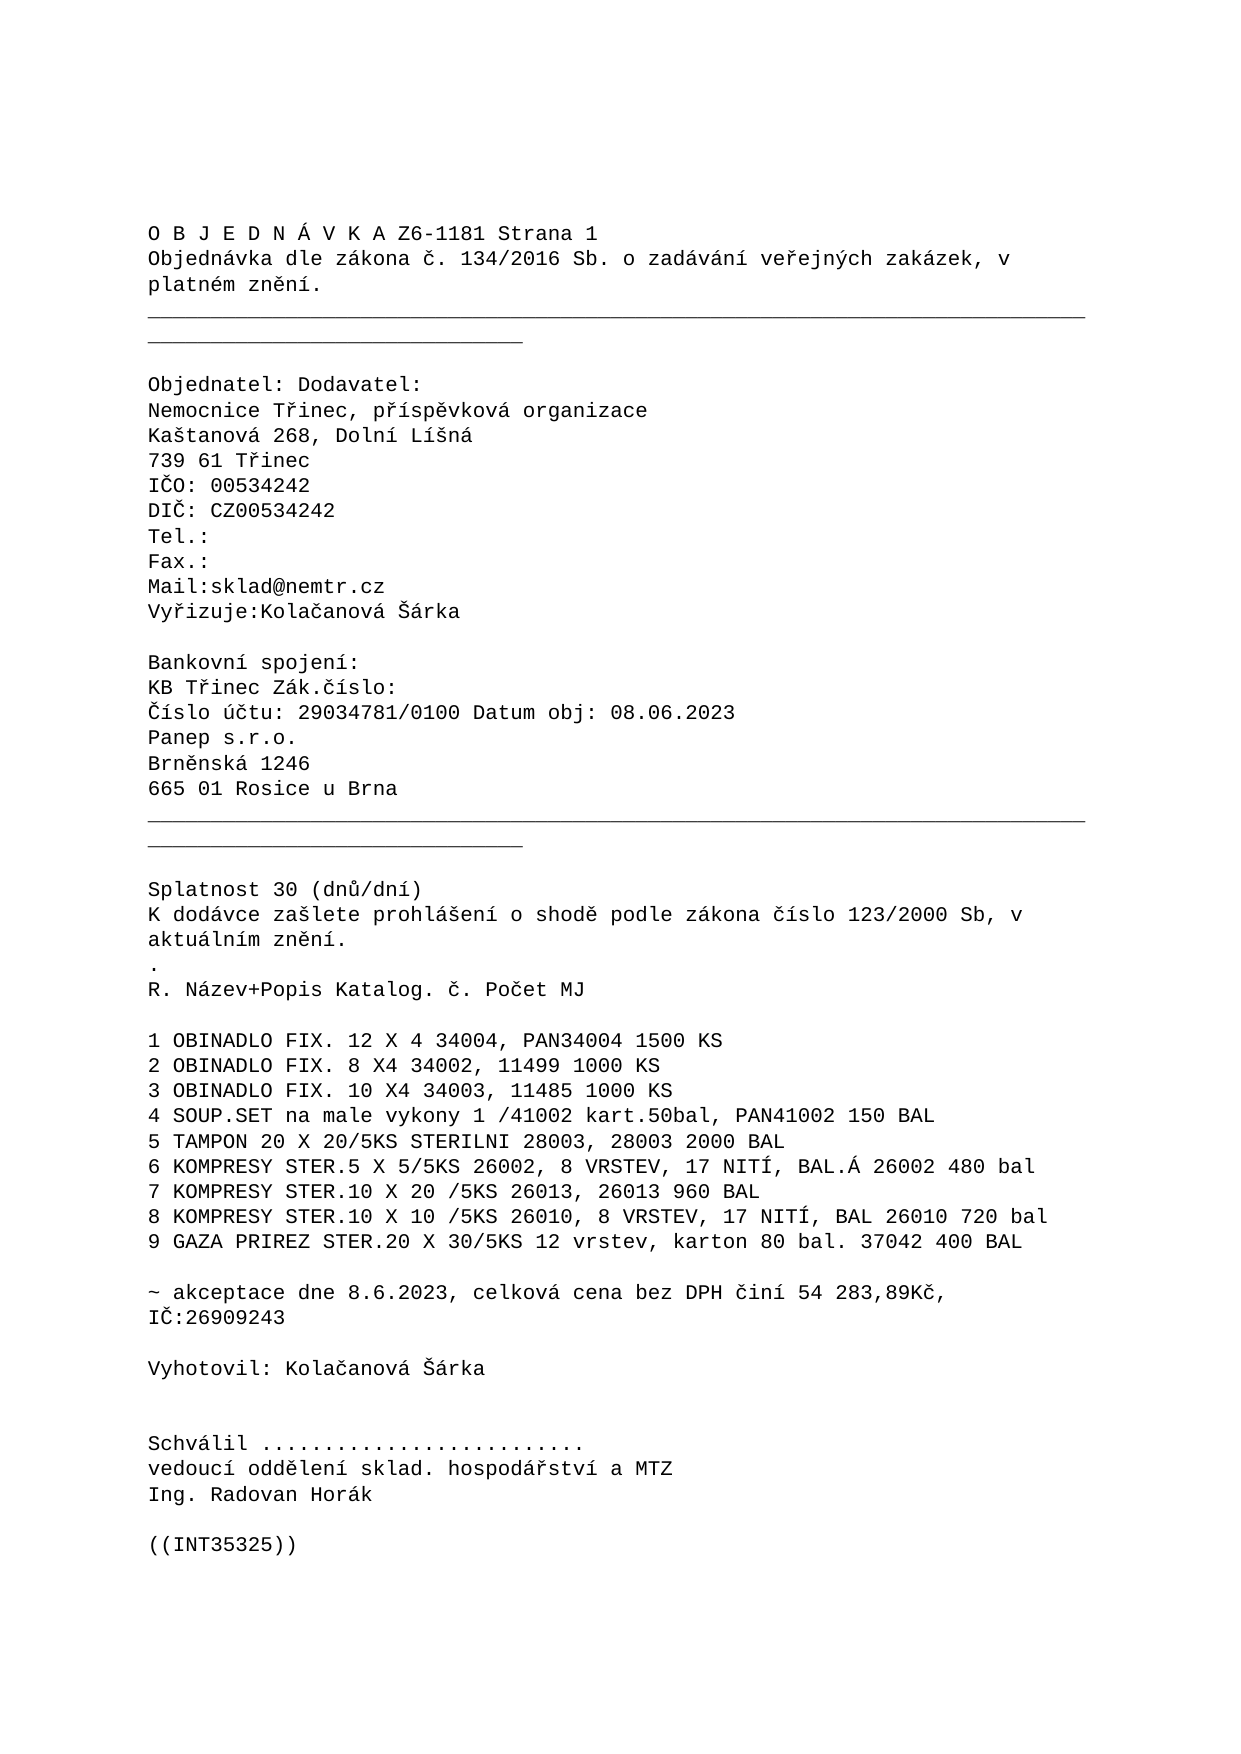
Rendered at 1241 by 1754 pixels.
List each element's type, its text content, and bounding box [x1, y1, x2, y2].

text O B J E D N Á V K A Z6-1181 Strana 1 Objednávka dle zákona č. 134/2016 Sb. o zadávání veřejných zakázek, v platném znění. _________________________________________________________________________________________________________ Objednatel: Dodavatel: Nemocnice Třinec, příspěvková organizace Kaštanová 268, Dolní Líšná 739 61 Třinec IČO: 00534242 DIČ: CZ00534242 Tel.: Fax.: Mail:sklad@nemtr.cz Vyřizuje:Kolačanová Šárka Bankovní spojení: KB Třinec Zák.číslo: Číslo účtu: 29034781/0100 Datum obj: 08.06.2023 Panep s.r.o. Brněnská 1246 665 01 Rosice u Brna _________________________________________________________________________________________________________ Splatnost 30 (dnů/dní) K dodávce zašlete prohlášení o shodě podle zákona číslo 123/2000 Sb, v aktuálním znění. . R. Název+Popis Katalog. č. Počet MJ 1 OBINADLO FIX. 12 X 4 34004, PAN34004 1500 KS 2 OBINADLO FIX. 8 X4 34002, 11499 1000 KS 3 OBINADLO FIX. 10 X4 34003, 11485 1000 KS 4 SOUP.SET na male vykony 1 /41002 kart.50bal, PAN41002 150 BAL 5 TAMPON 20 X 20/5KS STERILNI 28003, 28003 2000 BAL 6 KOMPRESY STER.5 X 5/5KS 26002, 8 VRSTEV, 17 NITÍ, BAL.Á 26002 480 bal 7 KOMPRESY STER.10 X 20 /5KS 26013, 26013 960 BAL 8 KOMPRESY STER.10 X 10 /5KS 26010, 8 VRSTEV, 17 NITÍ, BAL 26010 720 bal 9 GAZA PRIREZ STER.20 X 30/5KS 12 vrstev, karton 80 bal. 37042 400 BAL ~ akceptace dne 8.6.2023, celková cena bez DPH činí 54 283,89Kč, IČ:26909243 Vyhotovil: Kolačanová Šárka Schválil .......................... vedoucí oddělení sklad. hospodářství a MTZ Ing. Radovan Horák ((INT35325)) [148, 148, 1093, 1558]
